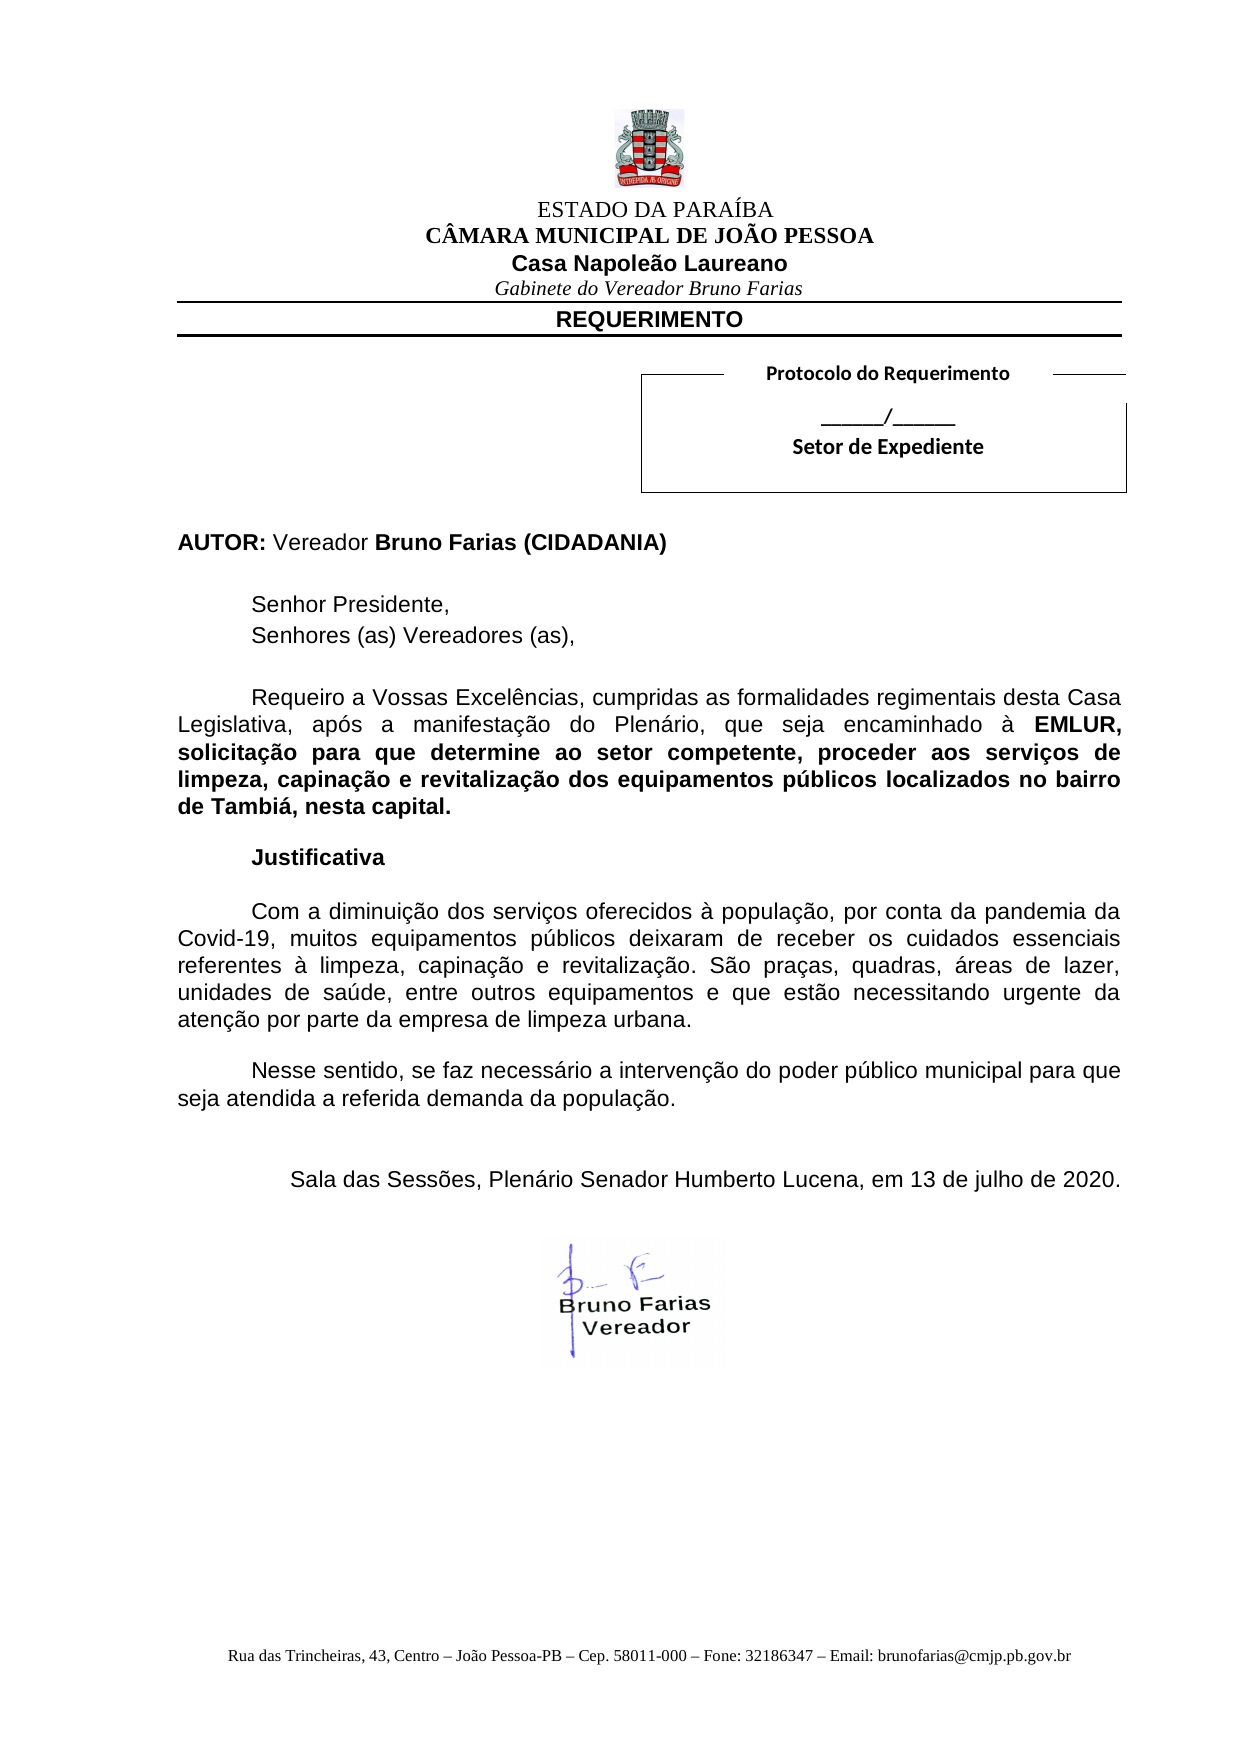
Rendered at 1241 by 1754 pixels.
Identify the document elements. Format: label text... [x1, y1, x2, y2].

table_header [1053, 343, 1127, 374]
text Com a diminuição dos serviços oferecidos à população, por conta da pandemia da Covid-19, muitos equipamentos públicos deixaram de receber os cuidados essenciais referentes à limpeza, capinação e revitalização. São praças, quadras, áreas de lazer, unidades de saúde, entre outros equipamentos e que estão necessitando urgente da atenção por parte da empresa de limpeza urbana. [177, 897, 1122, 1033]
table_cell [1053, 461, 1126, 492]
table_cell [642, 432, 723, 461]
table_cell [724, 461, 1053, 492]
table_header [641, 343, 723, 374]
text Justificativa [177, 843, 1122, 870]
text Senhores (as) Vereadores (as), [177, 621, 1122, 648]
text Sala das Sessões, Plenário Senador Humberto Lucena, em 13 de julho de 2020. [177, 1165, 1122, 1192]
picture [538, 1238, 727, 1369]
table_cell Setor de Expediente [724, 432, 1053, 461]
text Nesse sentido, se faz necessário a intervenção do poder público municipal para que seja atendida a referida demanda da população. [177, 1057, 1122, 1111]
table_cell [1053, 432, 1126, 461]
table_cell [642, 461, 723, 492]
table_cell ______/______ [724, 403, 1053, 432]
table_cell [642, 375, 723, 403]
table_cell [642, 403, 723, 432]
text Requeiro a Vossas Excelências, cumpridas as formalidades regimentais desta Casa Legislativa, após a manifestação do Plenário, que seja encaminhado à EMLUR, solicitação para que determine ao setor competente, proceder aos serviços de limpeza, capinação e revitalização dos equipamentos públicos localizados no bairro de Tambiá, nesta capital. [177, 684, 1122, 819]
table_cell [1053, 403, 1126, 432]
table_cell [1053, 374, 1127, 403]
text AUTOR: Vereador Bruno Farias (CIDADANIA) [177, 528, 1122, 555]
text Senhor Presidente, [177, 590, 1122, 617]
table_header Protocolo do Requerimento [724, 343, 1053, 403]
text REQUERIMENTO [177, 303, 1122, 334]
